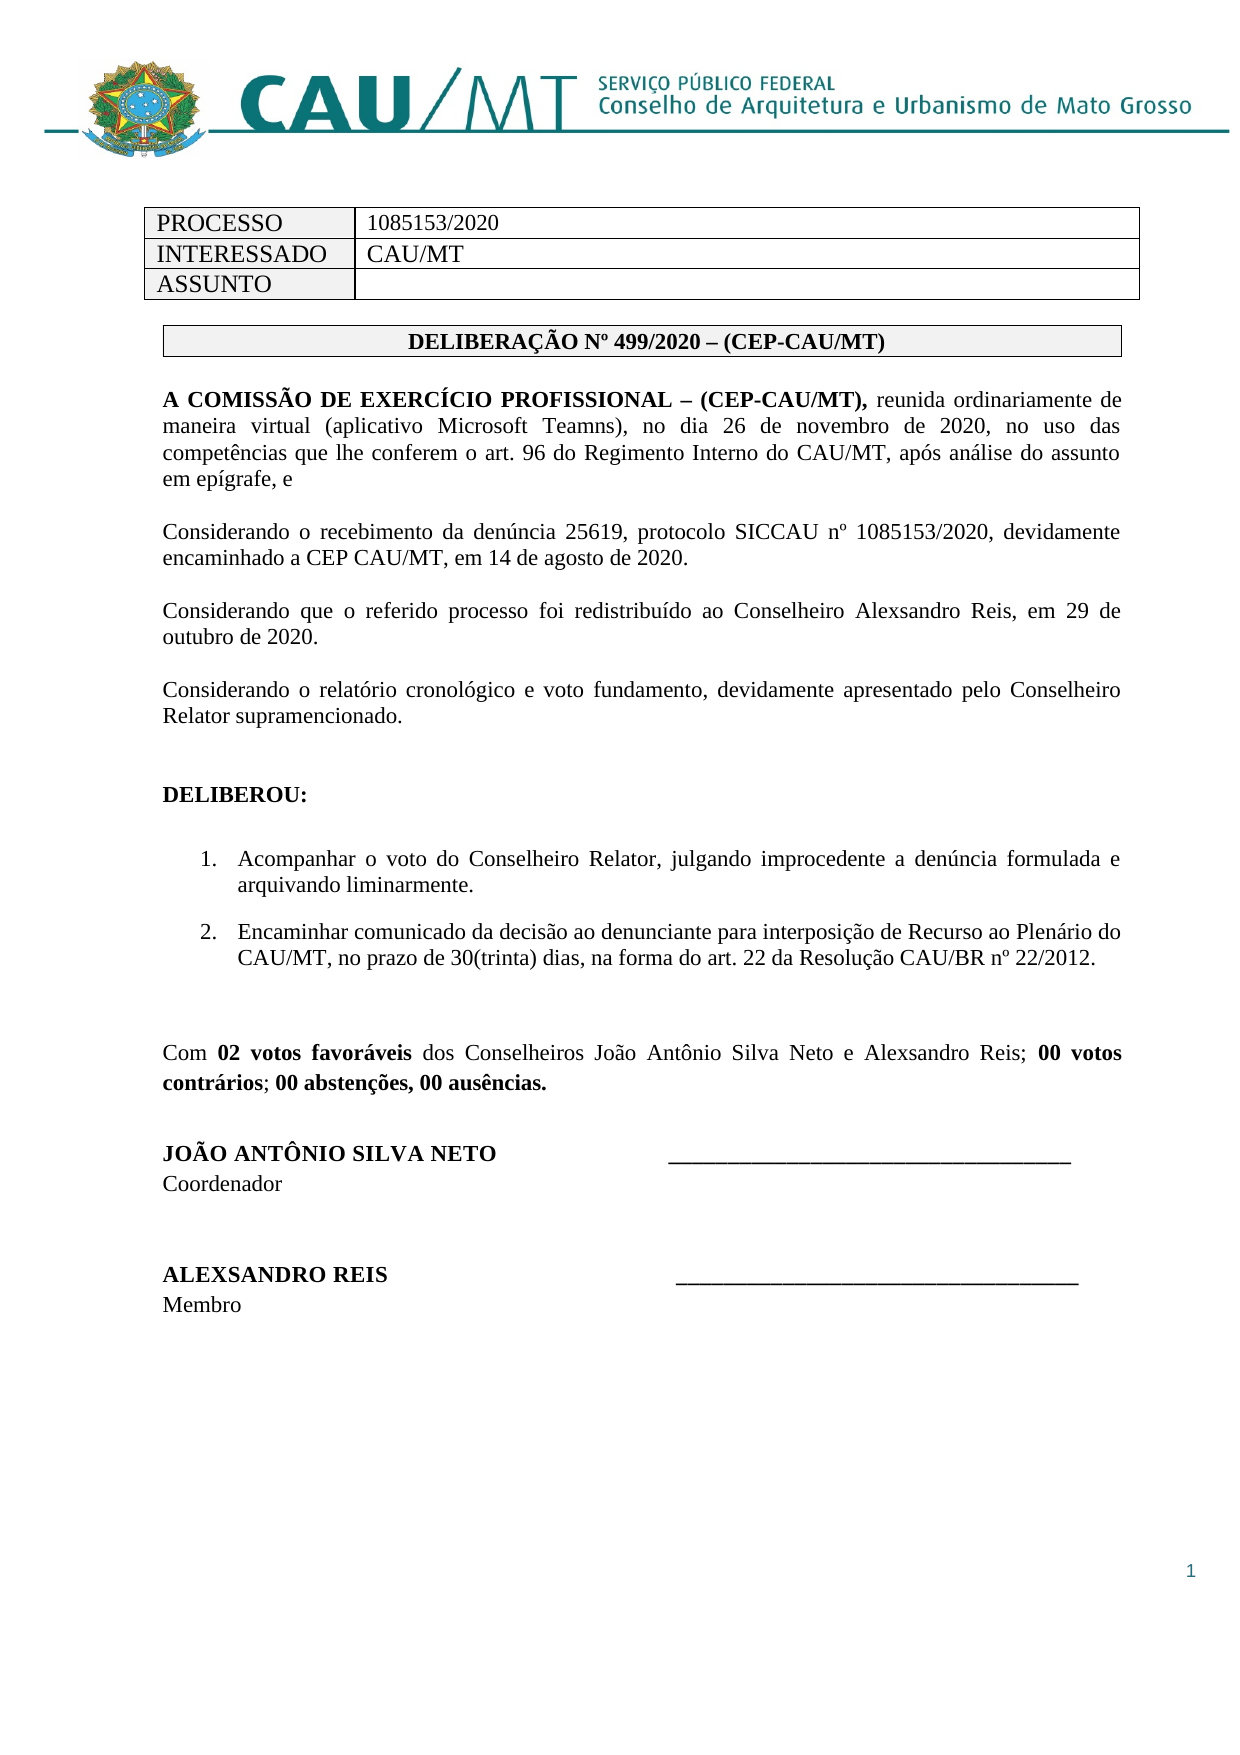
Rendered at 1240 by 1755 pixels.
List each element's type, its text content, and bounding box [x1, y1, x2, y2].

table_cell ASSUNTO [145, 269, 354, 299]
text Considerando o recebimento da denúncia 25619, protocolo SICCAU nº 1085153/2020, devidamente encaminhado a CEP CAU/MT, em 14 de agosto de 2020. [162, 518, 1122, 571]
text Membro [162, 1291, 1122, 1317]
table_cell INTERESSADO [145, 239, 354, 268]
text JOÃO ANTÔNIO SILVA NETO __________________________________ [162, 1140, 1122, 1166]
text A COMISSÃO DE EXERCÍCIO PROFISSIONAL – (CEP-CAU/MT), reunida ordinariamente de maneira virtual (aplicativo Microsoft Teamns), no dia 26 de novembro de 2020, no uso das competências que lhe conferem o art. 96 do Regimento Interno do CAU/MT, após análise do assunto em epígrafe, e [162, 386, 1122, 492]
text Coordenador [162, 1170, 1122, 1196]
list Acompanhar o voto do Conselheiro Relator, julgando improcedente a denúncia formulada e arquivando liminarmente. [200, 844, 1122, 897]
table_cell [356, 269, 1139, 299]
text DELIBEROU: [162, 781, 1122, 808]
text Considerando que o referido processo foi redistribuído ao Conselheiro Alexsandro Reis, em 29 de outubro de 2020. [162, 597, 1122, 650]
table_header 1085153/2020 [356, 208, 1139, 237]
list Encaminhar comunicado da decisão ao denunciante para interposição de Recurso ao Plenário do CAU/MT, no prazo de 30(trinta) dias, na forma do art. 22 da Resolução CAU/BR nº 22/2012. [200, 918, 1122, 971]
table_header PROCESSO [145, 208, 354, 237]
text Considerando o relatório cronológico e voto fundamento, devidamente apresentado pelo Conselheiro Relator supramencionado. [162, 676, 1122, 729]
text Com 02 votos favoráveis dos Conselheiros João Antônio Silva Neto e Alexsandro Reis; 00 votos contrários; 00 abstenções, 00 ausências. [162, 1039, 1122, 1095]
text DELIBERAÇÃO Nº 499/2020 – (CEP-CAU/MT) [164, 326, 1121, 356]
table_cell CAU/MT [356, 239, 1139, 268]
text ALEXSANDRO REIS __________________________________ [162, 1261, 1122, 1287]
